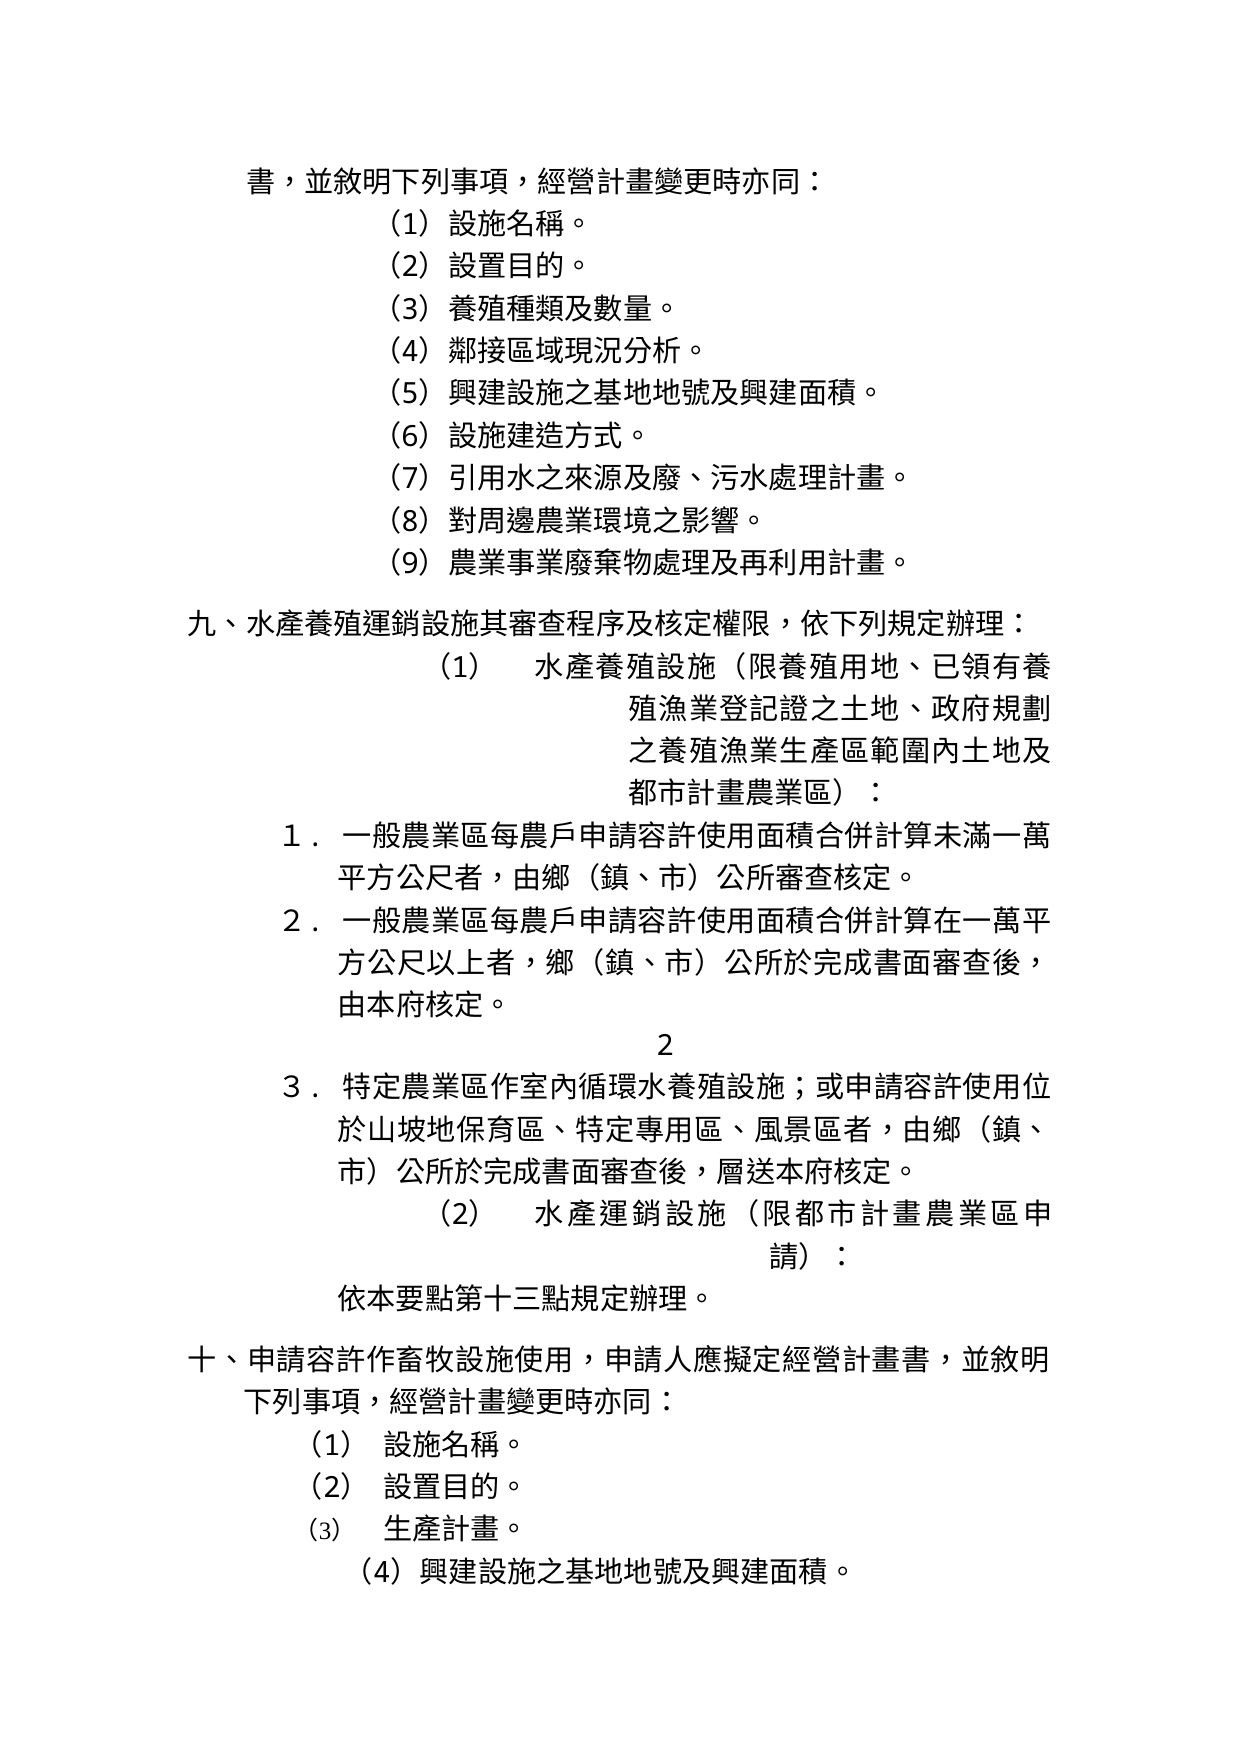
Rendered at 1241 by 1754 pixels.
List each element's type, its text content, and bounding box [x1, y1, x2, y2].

list 農業事業廢棄物處理及再利用計畫。 [372, 540, 1053, 582]
list 興建設施之基地地號及興建面積。 [344, 1548, 1053, 1591]
list 鄰接區域現況分析。 [372, 328, 1053, 370]
list 水產養殖設施（限養殖用地、已領有養殖漁業登記證之土地、政府規劃之養殖漁業生產區範圍內土地及都市計畫農業區）： [422, 643, 1053, 812]
list 興建設施之基地地號及興建面積。 [372, 370, 1053, 412]
list 水產運銷設施（限都市計畫農業區申請）： [422, 1191, 1053, 1275]
list 設施名稱。 [372, 201, 1053, 243]
text 十、申請容許作畜牧設施使用，申請人應擬定經營計畫書，並敘明下列事項，經營計畫變更時亦同： [187, 1336, 1053, 1421]
list 設施名稱。 [294, 1421, 1053, 1463]
text 書，並敘明下列事項，經營計畫變更時亦同： [187, 158, 1053, 201]
text 九、水產養殖運銷設施其審查程序及核定權限，依下列規定辦理： [187, 601, 1053, 643]
list 引用水之來源及廢、污水處理計畫。 [372, 455, 1053, 497]
text 依本要點第十三點規定辦理。 [337, 1275, 1053, 1318]
list 設施建造方式。 [372, 412, 1053, 455]
text 2 [277, 1024, 1053, 1064]
text ３. 特定農業區作室內循環水養殖設施；或申請容許使用位於山坡地保育區、特定專用區、風景區者，由鄉（鎮、市）公所於完成書面審查後，層送本府核定。 [277, 1064, 1053, 1191]
list 設置目的。 [294, 1463, 1053, 1506]
list 對周邊農業環境之影響。 [372, 497, 1053, 540]
list 養殖種類及數量。 [372, 285, 1053, 328]
list 設置目的。 [372, 243, 1053, 285]
list 生產計畫。 [294, 1506, 1053, 1548]
text ２. 一般農業區每農戶申請容許使用面積合併計算在一萬平方公尺以上者，鄉（鎮、市）公所於完成書面審查後，由本府核定。 [277, 897, 1053, 1024]
text １. 一般農業區每農戶申請容許使用面積合併計算未滿一萬平方公尺者，由鄉（鎮、市）公所審查核定。 [277, 812, 1053, 897]
